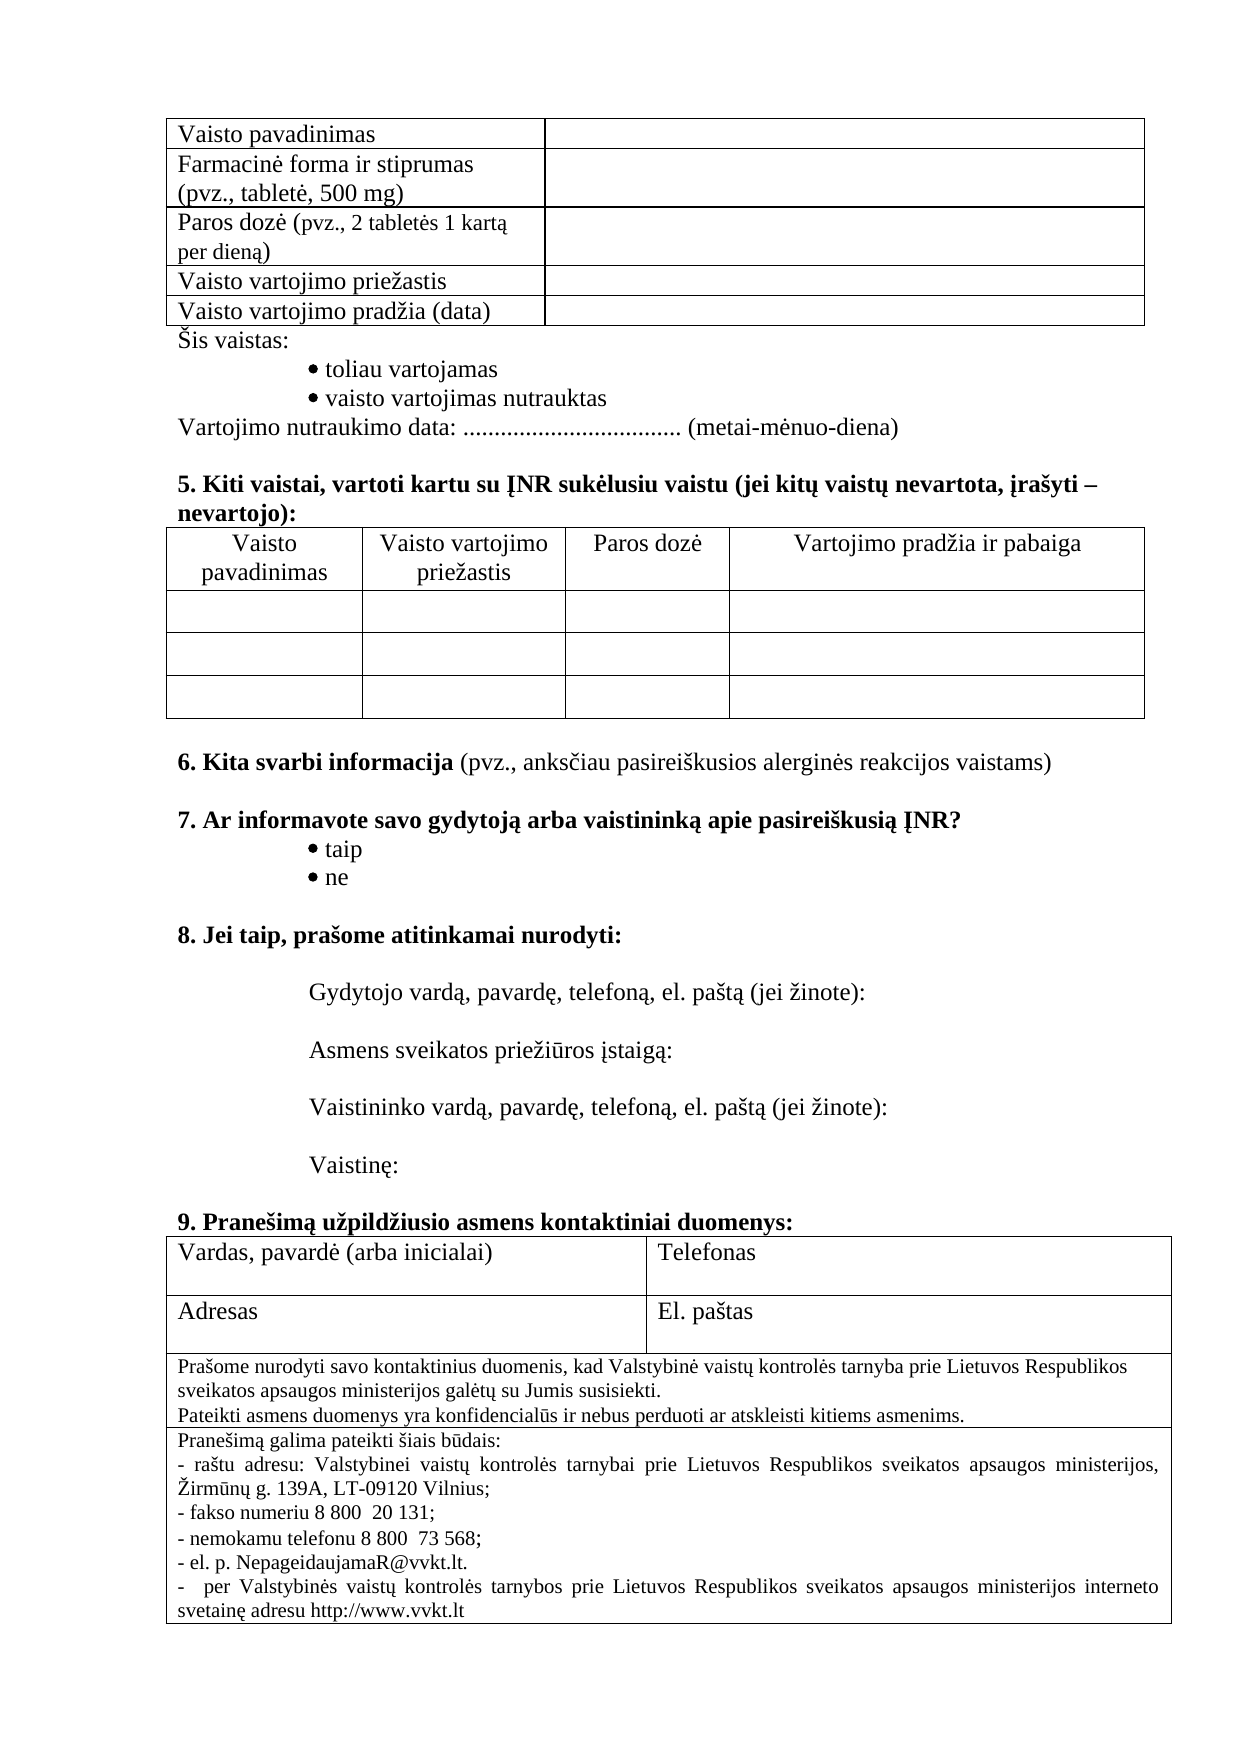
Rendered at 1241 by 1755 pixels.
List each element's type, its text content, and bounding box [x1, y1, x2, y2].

table_cell [546, 149, 1144, 206]
text 7. Ar informavote savo gydytoją arba vaistininką apie pasireiškusią ĮNR? [177, 805, 1122, 834]
table_cell [566, 676, 729, 718]
table_cell [566, 591, 729, 632]
table_header Vaisto pavadinimas [167, 119, 544, 148]
table_header Paros dozė [566, 528, 729, 589]
text  ne [177, 862, 1122, 891]
text  taip [177, 834, 1122, 862]
table_cell [546, 266, 1144, 295]
text Vaistinę: [177, 1150, 1122, 1179]
table_cell [546, 296, 1144, 324]
table_header Vaisto pavadinimas [167, 528, 362, 589]
table_cell [730, 676, 1144, 718]
table_cell [363, 591, 565, 632]
text Vaistininko vardą, pavardę, telefoną, el. paštą (jei žinote): [177, 1092, 1122, 1121]
text 8. Jei taip, prašome atitinkamai nurodyti: [177, 920, 1122, 949]
table_cell Vaisto vartojimo priežastis [167, 266, 544, 295]
table_header Vaisto vartojimo priežastis [363, 528, 565, 589]
table_cell Šis vaistas:  toliau vartojamas  vaisto vartojimas nutrauktas Vartojimo nutraukimo data: ................................... (metai-mėnuo-diena) [166, 326, 1145, 441]
table_cell Pranešimą galima pateikti šiais būdais: - raštu adresu: Valstybinei vaistų kontrolės tarnybai prie Lietuvos Respublikos sveikatos apsaugos ministerijos, Žirmūnų g. 139A, LT-09120 Vilnius; - fakso numeriu 8 800 20 131; - nemokamu telefonu 8 800 73 568; - el. p. NepageidaujamaR@vvkt.lt. - per Valstybinės vaistų kontrolės tarnybos prie Lietuvos Respublikos sveikatos apsaugos ministerijos interneto svetainę adresu http://www.vvkt.lt [167, 1428, 1171, 1622]
table_header Vardas, pavardė (arba inicialai) [167, 1237, 646, 1295]
text Gydytojo vardą, pavardę, telefoną, el. paštą (jei žinote): [177, 977, 1122, 1006]
table_header Vartojimo pradžia ir pabaiga [730, 528, 1144, 589]
table_cell [546, 208, 1144, 265]
table_cell Paros dozė (pvz., 2 tabletės 1 kartą per dieną) [167, 208, 544, 265]
table_header [546, 119, 1144, 148]
table_cell El. paštas [647, 1296, 1171, 1353]
table_cell Farmacinė forma ir stiprumas (pvz., tabletė, 500 mg) [167, 149, 544, 206]
table_cell [363, 633, 565, 675]
table_cell [730, 633, 1144, 675]
table_cell [167, 633, 362, 675]
text 9. Pranešimą užpildžiusio asmens kontaktiniai duomenys: [177, 1207, 1122, 1236]
table_cell [730, 591, 1144, 632]
table_cell [167, 591, 362, 632]
text Asmens sveikatos priežiūros įstaigą: [177, 1035, 1122, 1064]
table_cell [167, 676, 362, 718]
text 6. Kita svarbi informacija (pvz., anksčiau pasireiškusios alerginės reakcijos vaistams) [177, 747, 1122, 776]
table_cell Vaisto vartojimo pradžia (data) [167, 296, 544, 324]
table_cell Prašome nurodyti savo kontaktinius duomenis, kad Valstybinė vaistų kontrolės tarnyba prie Lietuvos Respublikos sveikatos apsaugos ministerijos galėtų su Jumis susisiekti. Pateikti asmens duomenys yra konfidencialūs ir nebus perduoti ar atskleisti kitiems asmenims. [167, 1354, 1171, 1427]
table_cell [566, 633, 729, 675]
text 5. Kiti vaistai, vartoti kartu su ĮNR sukėlusiu vaistu (jei kitų vaistų nevartota, įrašyti – nevartojo): [177, 469, 1122, 527]
table_cell [363, 676, 565, 718]
table_cell Adresas [167, 1296, 646, 1353]
table_header Telefonas [647, 1237, 1171, 1295]
